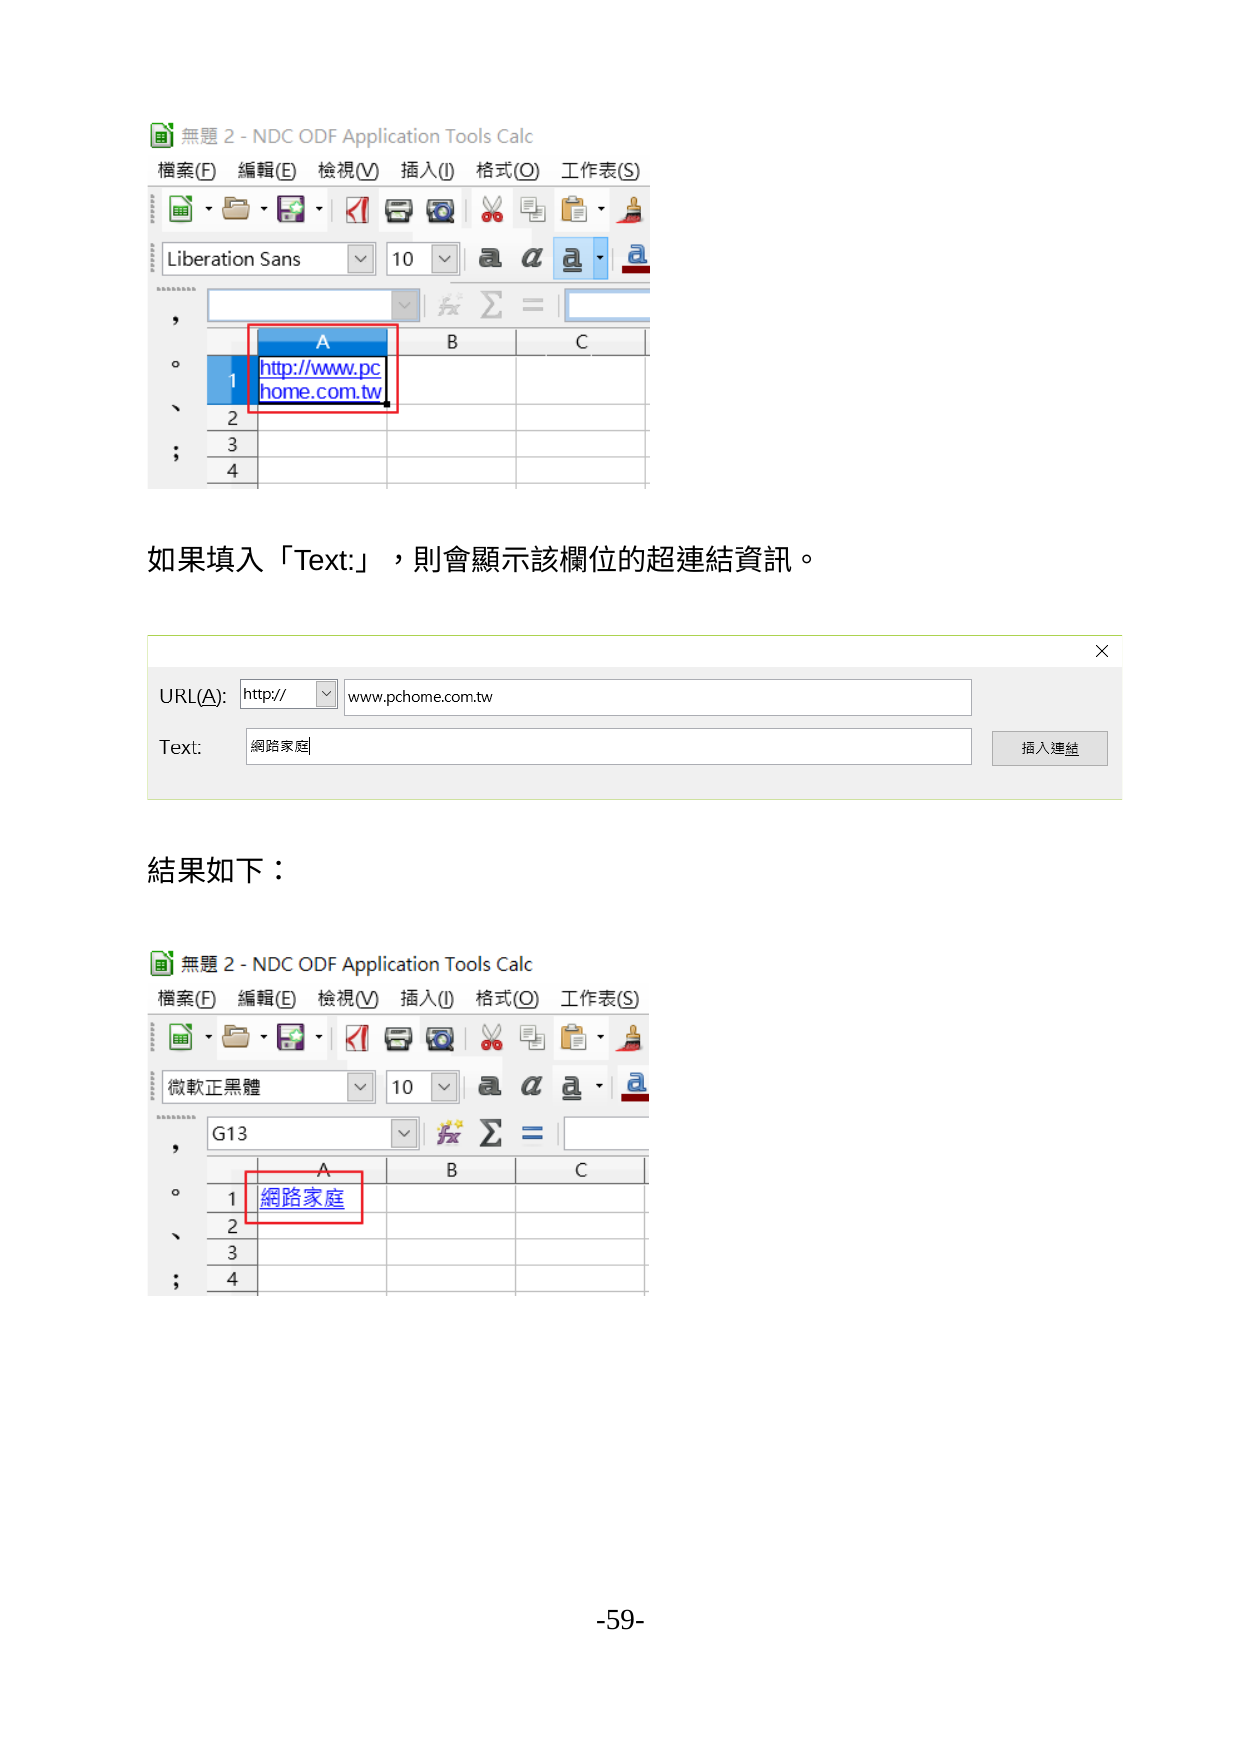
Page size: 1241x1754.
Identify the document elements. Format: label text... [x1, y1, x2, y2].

text 結果如下： [148, 848, 1122, 890]
picture [147, 635, 1123, 800]
text 如果填入「Text:」，則會顯示該欄位的超連結資訊。 [148, 536, 1122, 578]
picture [147, 946, 649, 1296]
picture [147, 118, 650, 489]
